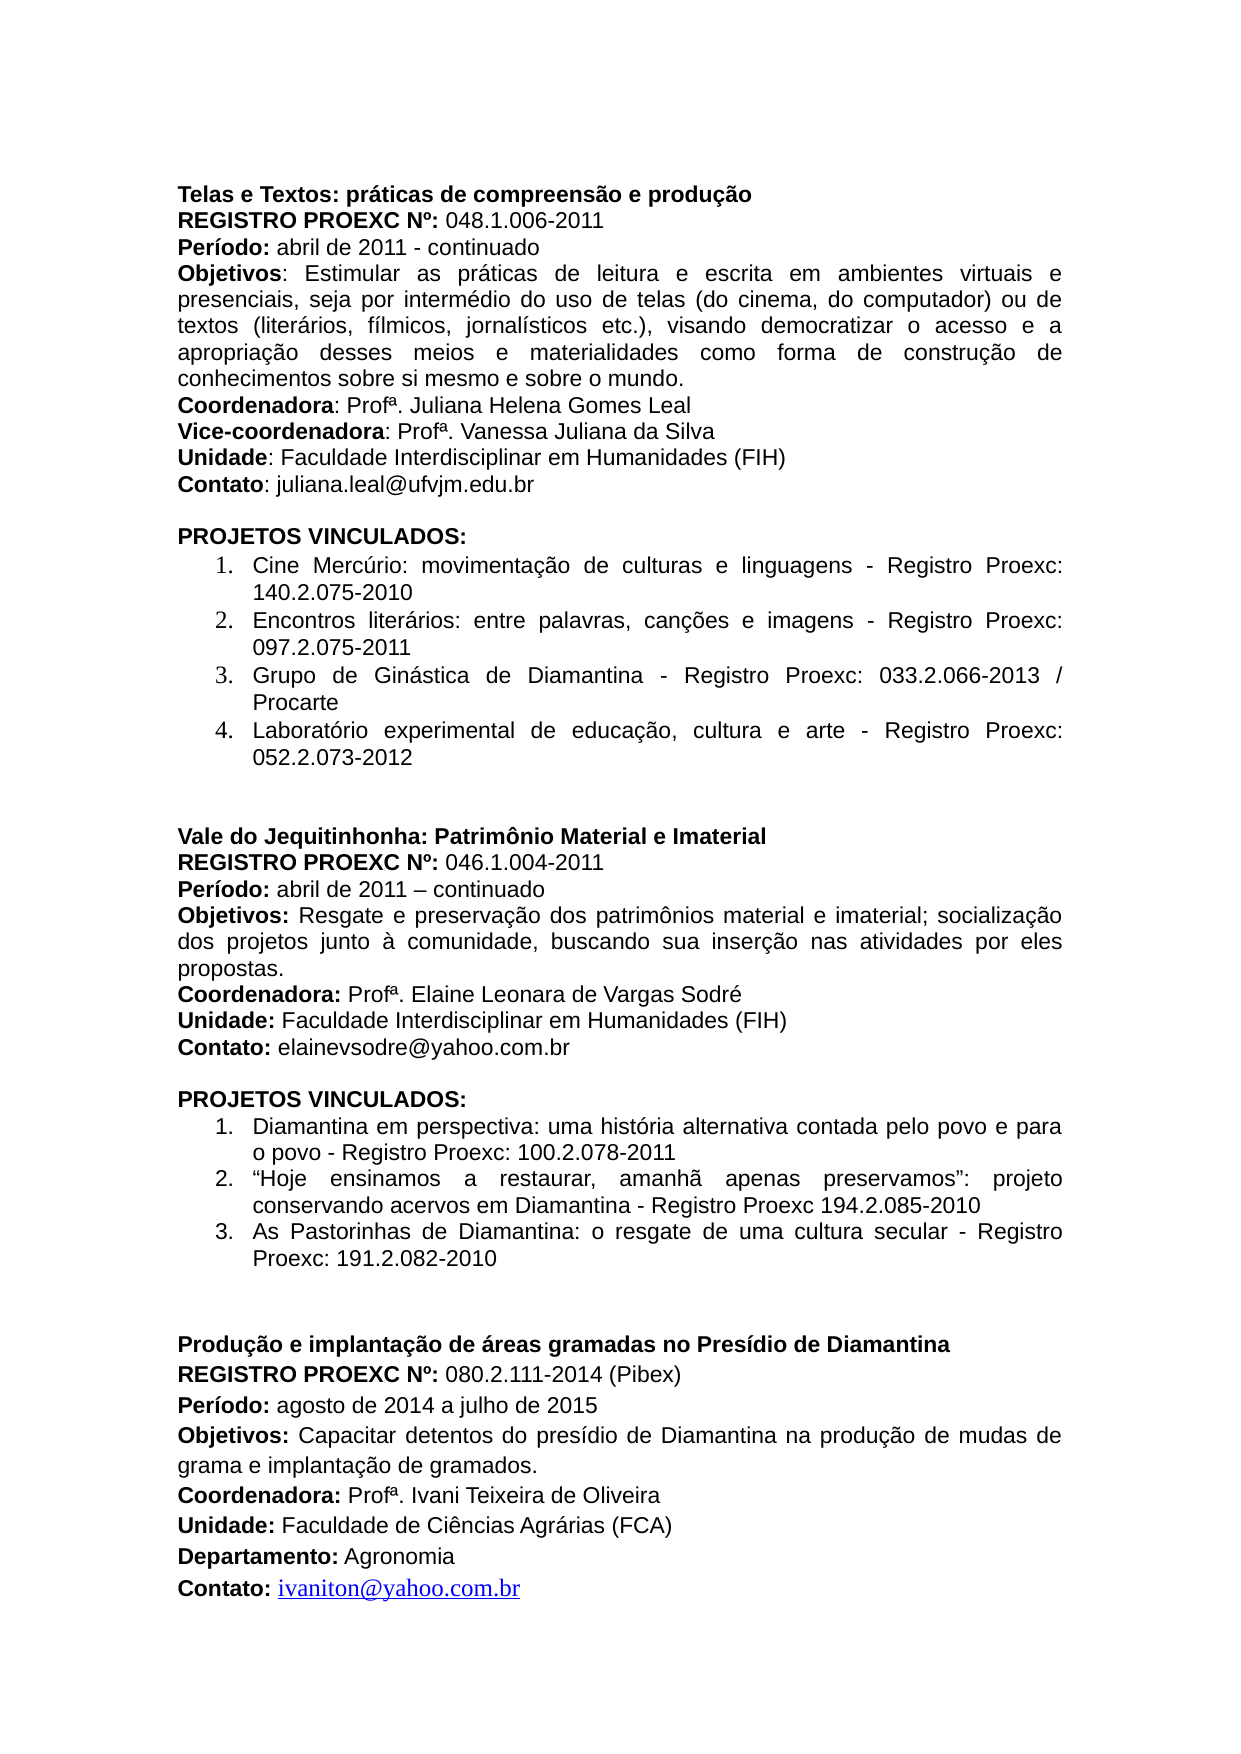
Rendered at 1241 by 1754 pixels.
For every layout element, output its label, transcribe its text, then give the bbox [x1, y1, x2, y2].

text Coordenadora: Profª. Elaine Leonara de Vargas Sodré [177, 981, 1063, 1007]
text Objetivos: Resgate e preservação dos patrimônios material e imaterial; socialização dos projetos junto à comunidade, buscando sua inserção nas atividades por eles propostas. [177, 902, 1063, 981]
list Laboratório experimental de educação, cultura e arte - Registro Proexc: 052.2.073-2012 [215, 715, 1063, 770]
text REGISTRO PROEXC Nº: 048.1.006-2011 [177, 207, 1063, 233]
text Contato: ivaniton@yahoo.com.br [177, 1573, 1063, 1602]
text Coordenadora: Profª. Ivani Teixeira de Oliveira [177, 1482, 1063, 1509]
list Grupo de Ginástica de Diamantina - Registro Proexc: 033.2.066-2013 / Procarte [215, 660, 1063, 715]
text Período: abril de 2011 – continuado [177, 876, 1063, 902]
text Unidade: Faculdade Interdisciplinar em Humanidades (FIH) [177, 444, 1063, 471]
text REGISTRO PROEXC Nº: 046.1.004-2011 [177, 849, 1063, 876]
text Unidade: Faculdade Interdisciplinar em Humanidades (FIH) [177, 1007, 1063, 1034]
text Período: abril de 2011 - continuado [177, 233, 1063, 260]
text PROJETOS VINCULADOS: [177, 1086, 1063, 1113]
text REGISTRO PROEXC Nº: 080.2.111-2014 (Pibex) [177, 1361, 1063, 1388]
text Contato: elainevsodre@yahoo.com.br [177, 1034, 1063, 1060]
list Diamantina em perspectiva: uma história alternativa contada pelo povo e para o povo - Registro Proexc: 100.2.078-2011 [215, 1113, 1063, 1165]
text Unidade: Faculdade de Ciências Agrárias (FCA) [177, 1512, 1063, 1539]
list Cine Mercúrio: movimentação de culturas e linguagens - Registro Proexc: 140.2.075-2010 [215, 550, 1063, 605]
text PROJETOS VINCULADOS: [177, 523, 1063, 550]
text Objetivos: Estimular as práticas de leitura e escrita em ambientes virtuais e presenciais, seja por intermédio do uso de telas (do cinema, do computador) ou de textos (literários, fílmicos, jornalísticos etc.), visando democratizar o acesso e a apropriação desses meios e materialidades como forma de construção de conhecimentos sobre si mesmo e sobre o mundo. [177, 260, 1063, 392]
list “Hoje ensinamos a restaurar, amanhã apenas preservamos”: projeto conservando acervos em Diamantina - Registro Proexc 194.2.085-2010 [215, 1165, 1063, 1218]
text Produção e implantação de áreas gramadas no Presídio de Diamantina [177, 1331, 1063, 1358]
text Contato: juliana.leal@ufvjm.edu.br [177, 471, 1063, 497]
list As Pastorinhas de Diamantina: o resgate de uma cultura secular - Registro Proexc: 191.2.082-2010 [215, 1218, 1063, 1271]
text Período: agosto de 2014 a julho de 2015 [177, 1392, 1063, 1418]
text Vale do Jequitinhonha: Patrimônio Material e Imaterial [177, 823, 1063, 849]
text Objetivos: Capacitar detentos do presídio de Diamantina na produção de mudas de grama e implantação de gramados. [177, 1422, 1063, 1478]
text Departamento: Agronomia [177, 1543, 1063, 1569]
text Vice-coordenadora: Profª. Vanessa Juliana da Silva [177, 418, 1063, 444]
text Coordenadora: Profª. Juliana Helena Gomes Leal [177, 392, 1063, 418]
text Telas e Textos: práticas de compreensão e produção [177, 181, 1063, 207]
list Encontros literários: entre palavras, canções e imagens - Registro Proexc: 097.2.075-2011 [215, 605, 1063, 660]
